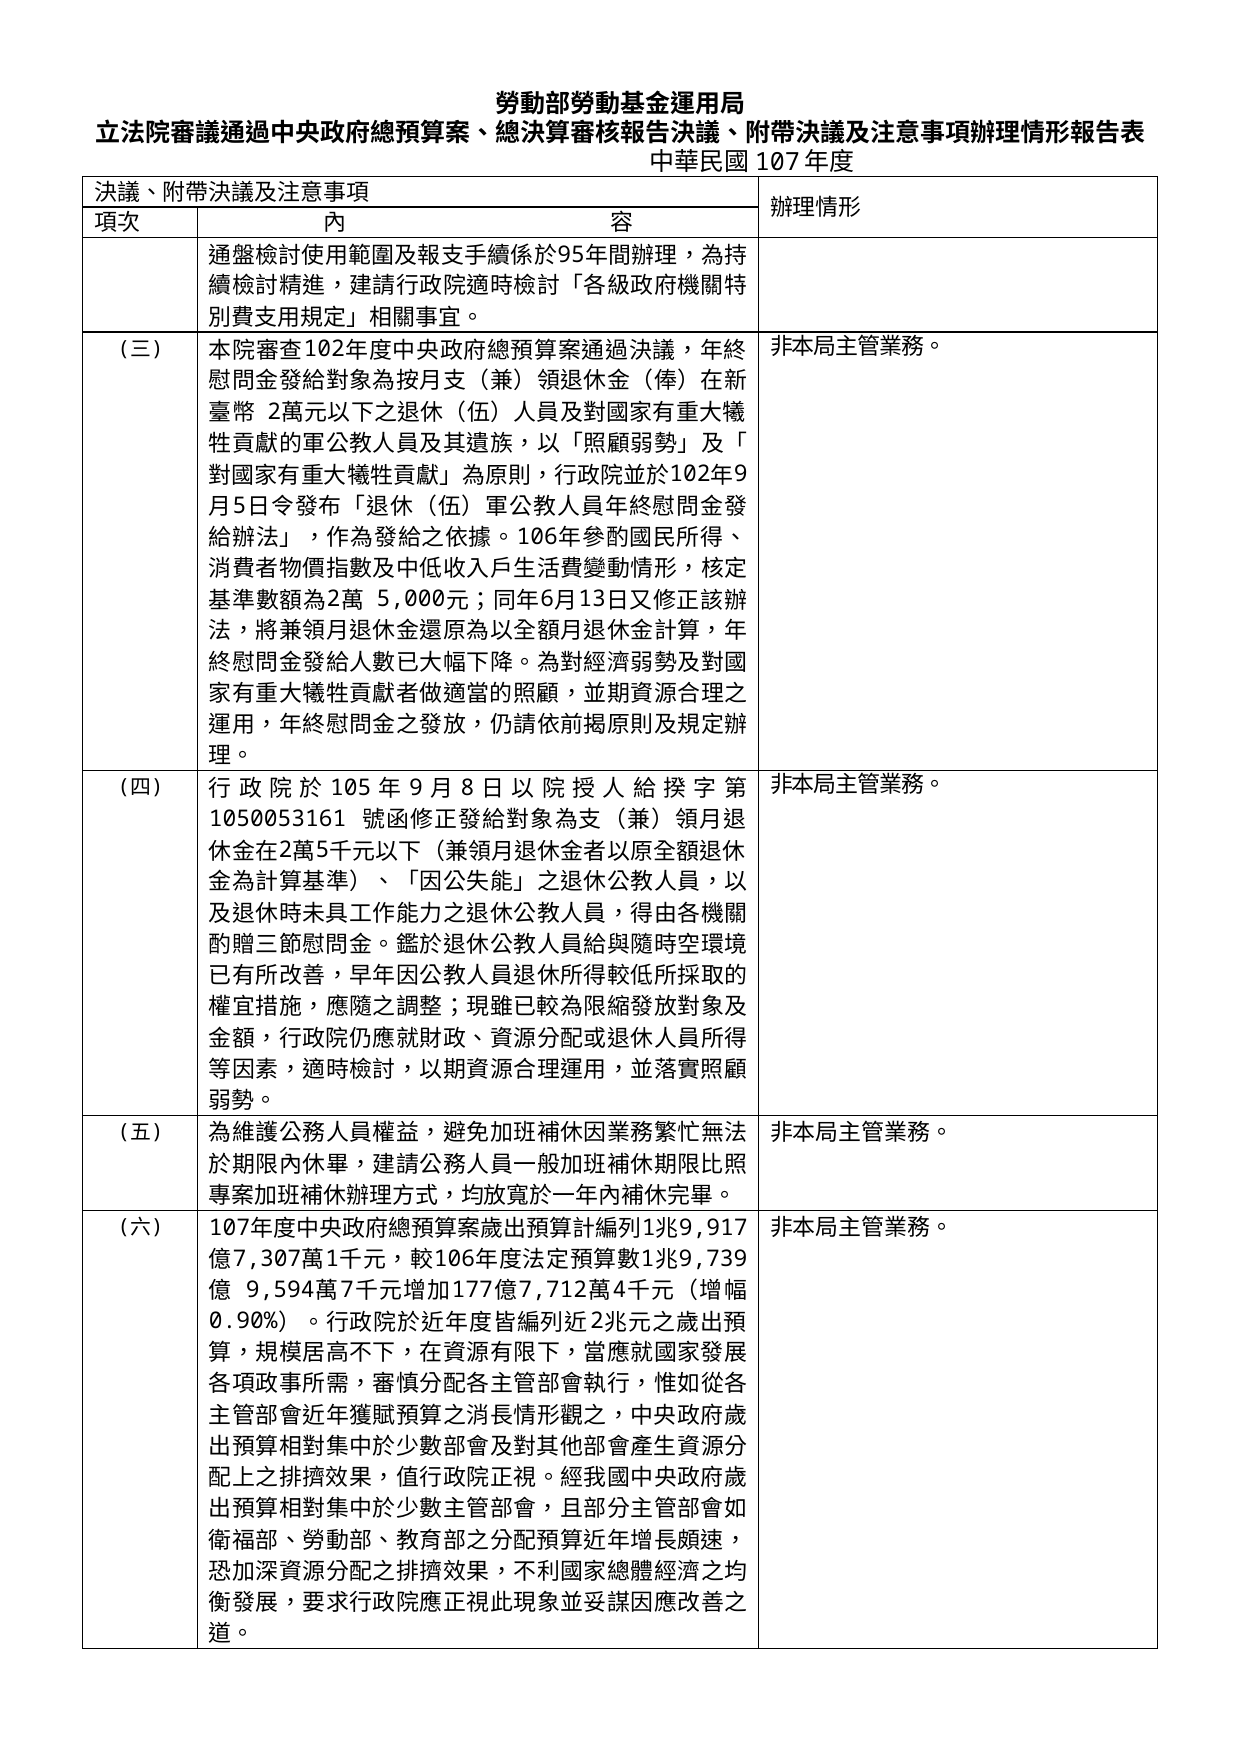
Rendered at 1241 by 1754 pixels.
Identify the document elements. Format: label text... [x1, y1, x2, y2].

table_cell 本院審查102年度中央政府總預算案通過決議，年終慰問金發給對象為按月支（兼）領退休金（俸）在新臺幣 2萬元以下之退休（伍）人員及對國家有重大犧牲貢獻的軍公教人員及其遺族，以「照顧弱勢」及「對國家有重大犧牲貢獻」為原則，行政院並於102年9月5日令發布「退休（伍）軍公教人員年終慰問金發給辦法」，作為發給之依據。106年參酌國民所得、消費者物價指數及中低收入戶生活費變動情形，核定基準數額為2萬 5,000元；同年6月13日又修正該辦法，將兼領月退休金還原為以全額月退休金計算，年終慰問金發給人數已大幅下降。為對經濟弱勢及對國家有重大犧牲貢獻者做適當的照顧，並期資源合理之運用，年終慰問金之發放，仍請依前揭原則及規定辦理。 [198, 333, 758, 770]
table_cell 為維護公務人員權益，避免加班補休因業務繁忙無法於期限內休畢，建請公務人員一般加班補休期限比照專案加班補休辦理方式，均放寬於一年內補休完畢。 [198, 1116, 758, 1209]
table_cell 項次 [83, 208, 197, 237]
table_cell (四) [83, 771, 197, 1115]
table_cell 非本局主管業務。 [759, 1211, 1157, 1648]
table_cell [759, 238, 1157, 331]
table_cell (六) [83, 1211, 197, 1648]
table_cell 內 容 [198, 208, 758, 237]
table_header 辦理情形 [759, 177, 1157, 237]
table_cell (三) [83, 333, 197, 770]
table_cell 107年度中央政府總預算案歲出預算計編列1兆9,917 億7,307萬1千元，較106年度法定預算數1兆9,739億 9,594萬7千元增加177億7,712萬4千元（增幅0.90%）。行政院於近年度皆編列近2兆元之歲出預算，規模居高不下，在資源有限下，當應就國家發展各項政事所需，審慎分配各主管部會執行，惟如從各主管部會近年獲賦預算之消長情形觀之，中央政府歲出預算相對集中於少數部會及對其他部會產生資源分配上之排擠效果，值行政院正視。經我國中央政府歲出預算相對集中於少數主管部會，且部分主管部會如衛福部、勞動部、教育部之分配預算近年增長頗速，恐加深資源分配之排擠效果，不利國家總體經濟之均衡發展，要求行政院應正視此現象並妥謀因應改善之道。 [198, 1211, 758, 1648]
table_header 決議、附帶決議及注意事項 [83, 177, 758, 206]
table_cell 非本局主管業務。 [759, 771, 1157, 1115]
table_cell 行政院於105年9月8日以院授人給揆字第1050053161 號函修正發給對象為支（兼）領月退休金在2萬5千元以下（兼領月退休金者以原全額退休金為計算基準）、「因公失能」之退休公教人員，以及退休時未具工作能力之退休公教人員，得由各機關酌贈三節慰問金。鑑於退休公教人員給與隨時空環境已有所改善，早年因公教人員退休所得較低所採取的權宜措施，應隨之調整；現雖已較為限縮發放對象及金額，行政院仍應就財政、資源分配或退休人員所得等因素，適時檢討，以期資源合理運用，並落實照顧弱勢。 [198, 771, 758, 1115]
table_cell 非本局主管業務。 [759, 1116, 1157, 1209]
table_cell 非本局主管業務。 [759, 333, 1157, 770]
table_cell (五) [83, 1116, 197, 1209]
table_cell 通盤檢討使用範圍及報支手續係於95年間辦理，為持續檢討精進，建請行政院適時檢討「各級政府機關特別費支用規定」相關事宜。 [198, 238, 758, 331]
table_cell [83, 238, 197, 331]
